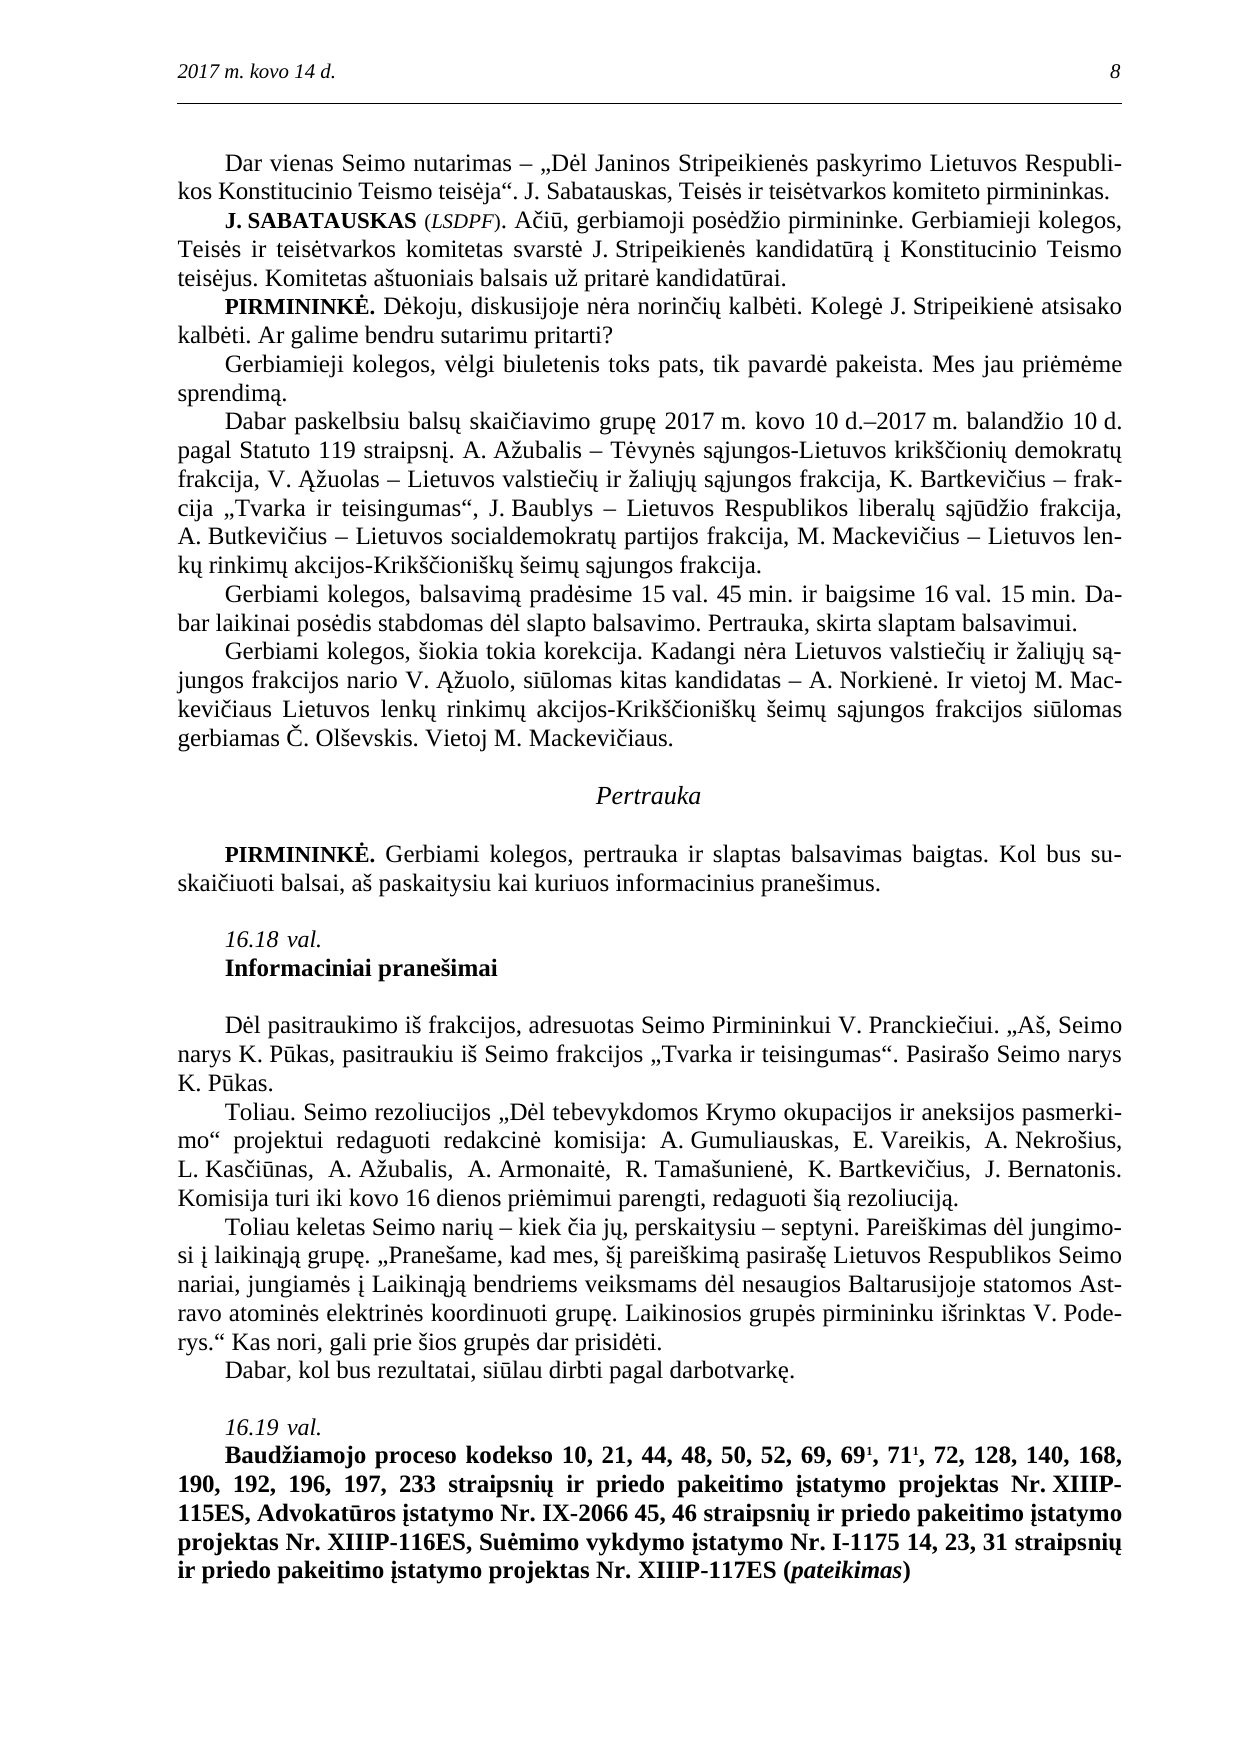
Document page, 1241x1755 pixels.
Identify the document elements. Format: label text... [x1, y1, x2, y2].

text Ger­bia­mi ko­le­gos, bal­sa­vi­mą pra­dė­si­me 15 val. 45 min. ir baig­si­me 16 val. 15 min. Da­bar lai­ki­nai po­sė­dis stab­do­mas dėl slap­to bal­sa­vi­mo. Per­trau­ka, skir­ta slap­tam bal­sa­vi­mui. [177, 579, 1122, 636]
text PIRMININKĖ. Dė­ko­ju, dis­ku­si­jo­je nė­ra no­rin­čių kal­bė­ti. Ko­le­gė J. Stri­pei­kie­nė at­si­sa­ko kal­bė­ti. Ar ga­li­me ben­dru su­ta­ri­mu pri­tar­ti? [177, 291, 1122, 349]
text J. SABATAUSKAS (LSDPF). Ačiū, ger­bia­mo­ji po­sė­džio pir­mi­nin­ke. Ger­bia­mie­ji ko­le­gos, Tei­sės ir tei­sėt­var­kos ko­mi­te­tas svars­tė J. Stri­pei­kie­nės kan­di­da­tū­rą į Kon­sti­tu­ci­nio Teis­mo tei­sė­jus. Ko­mi­te­tas aš­tuo­niais bal­sais už pri­ta­rė kan­di­da­tū­rai. [177, 205, 1122, 291]
text Bau­džia­mo­jo pro­ce­so ko­dek­so 10, 21, 44, 48, 50, 52, 69, 691, 711, 72, 128, 140, 168, 190, 192, 196, 197, 233 straips­nių ir prie­do pa­kei­ti­mo įsta­ty­mo pro­jek­tas Nr. XIIIP-115ES, Ad­vo­ka­tū­ros įsta­ty­mo Nr. IX-2066 45, 46 straips­nių ir prie­do pa­kei­ti­mo įsta­ty­mo projek­tas Nr. XIIIP-116ES, Su­ėmi­mo vyk­dy­mo įsta­ty­mo Nr. I-1175 14, 23, 31 straips­nių ir prie­do pa­kei­ti­mo įsta­ty­mo pro­jek­tas Nr. XIIIP-117ES (pa­tei­ki­mas) [177, 1440, 1122, 1584]
text To­liau ke­le­tas Sei­mo na­rių – kiek čia jų, per­skai­ty­siu – sep­ty­ni. Pa­reiš­ki­mas dėl jun­gi­mo­si į lai­ki­ną­ją gru­pę. „Pra­ne­ša­me, kad mes, šį pa­reiš­ki­mą pa­si­ra­šę Lie­tu­vos Res­pub­li­kos Sei­mo na­riai, jun­gia­mės į Lai­ki­ną­ją ben­driems veiks­mams dėl ne­sau­gios Bal­ta­ru­si­jo­je sta­to­mos Ast­ra­vo ato­mi­nės elek­tri­nės ko­or­di­nuo­ti gru­pę. Lai­ki­no­sios gru­pės pir­mi­nin­ku iš­rink­tas V. Po­de­rys.“ Kas no­ri, ga­li prie šios gru­pės dar pri­si­dė­ti. [177, 1212, 1122, 1355]
text Per­trau­ka [177, 780, 1122, 810]
text Ger­bia­mie­ji ko­le­gos, vėl­gi biu­le­te­nis toks pats, tik pa­var­dė pa­keis­ta. Mes jau pri­ėmė­me spren­di­mą. [177, 349, 1122, 406]
text To­liau. Sei­mo re­zo­liu­ci­jos „Dėl te­be­vyk­do­mos Kry­mo oku­pa­ci­jos ir anek­si­jos pa­smer­ki­mo“ pro­jek­tui re­da­guo­ti re­dak­ci­nė ko­mi­si­ja: A. Gu­mu­liaus­kas, E. Va­rei­kis, A. Ne­kro­šius, L. Kas­čiū­nas, A. Ažu­ba­lis, A. Ar­mo­nai­tė, R. Ta­ma­šu­nie­nė, K. Bart­ke­vi­čius, J. Ber­na­to­nis. Ko­mi­si­ja tu­ri iki ko­vo 16 die­nos pri­ėmi­mui pa­reng­ti, re­da­guo­ti šią re­zo­liu­ci­ją. [177, 1097, 1122, 1212]
text Da­bar, kol bus re­zul­ta­tai, siū­lau dirb­ti pa­gal dar­bo­tvarkę. [177, 1355, 1122, 1384]
text Ger­bia­mi ko­le­gos, šio­kia to­kia ko­rek­ci­ja. Ka­dan­gi nė­ra Lie­tu­vos vals­tie­čių ir ža­lių­jų są­jun­gos frak­ci­jos na­rio V. Ąžuo­lo, siū­lo­mas ki­tas kan­di­da­tas – A. Nor­kie­nė. Ir vie­toj M. Mac­ke­vi­čiaus Lie­tu­vos len­kų rin­ki­mų ak­ci­jos-Krikš­čio­niš­kų šei­mų są­jun­gos frak­ci­jos siū­lo­mas ger­bia­mas Č. Ol­šev­skis. Vie­toj M. Mac­ke­vi­čiaus. [177, 636, 1122, 751]
text 16.19 val. [224, 1413, 1122, 1440]
text Dėl pa­si­trau­ki­mo iš frak­ci­jos, ad­re­suo­tas Sei­mo Pir­mi­nin­kui V. Pranc­kie­čiui. „Aš, Sei­mo na­rys K. Pū­kas, pa­si­trau­kiu iš Sei­mo frak­ci­jos „Tvar­ka ir tei­sin­gu­mas“. Pa­si­ra­šo Sei­mo na­rys K. Pū­kas. [177, 1010, 1122, 1097]
text Dar vie­nas Sei­mo nu­ta­ri­mas – „Dėl Ja­ni­nos Stri­pei­kie­nės pa­sky­ri­mo Lie­tu­vos Res­pub­li­kos Kon­sti­tu­ci­nio Teis­mo tei­sė­ja“. J. Sa­ba­taus­kas, Tei­sės ir tei­sėt­var­kos ko­mi­te­to pir­mi­nin­kas. [177, 148, 1122, 205]
text In­for­ma­ci­niai pra­ne­ši­mai [177, 953, 1122, 982]
text 16.18 val. [224, 925, 1122, 953]
text PIRMININKĖ. Ger­bia­mi ko­le­gos, per­trau­ka ir slap­tas bal­sa­vi­mas baig­tas. Kol bus su­skai­čiuo­ti bal­sai, aš pa­skai­ty­siu kai ku­riuos in­for­ma­ci­nius pra­ne­ši­mus. [177, 839, 1122, 896]
text Da­bar pa­skelb­siu bal­sų skai­čia­vi­mo gru­pę 2017 m. ko­vo 10 d.–2017 m. ba­lan­džio 10 d. pa­gal Sta­tu­to 119 straips­nį. A. Ažu­ba­lis – Tė­vy­nės są­jun­gos-Lie­tu­vos krikš­čio­nių de­mok­ra­tų frak­ci­ja, V. Ąžuo­las – Lie­tu­vos vals­tie­čių ir ža­lių­jų są­jun­gos frak­ci­ja, K. Bart­ke­vi­čius – frak­ci­ja „Tvar­ka ir tei­sin­gu­mas“, J. Baub­lys – Lie­tu­vos Res­pub­li­kos li­be­ra­lų są­jū­džio frak­ci­ja, A. But­ke­vi­čius – Lie­tu­vos so­cial­de­mok­ra­tų par­ti­jos frak­ci­ja, M. Mac­ke­vi­čius – Lie­tu­vos len­kų rin­ki­mų ak­ci­jos-Krikš­čio­niš­kų šei­mų są­jun­gos frak­ci­ja. [177, 406, 1122, 579]
